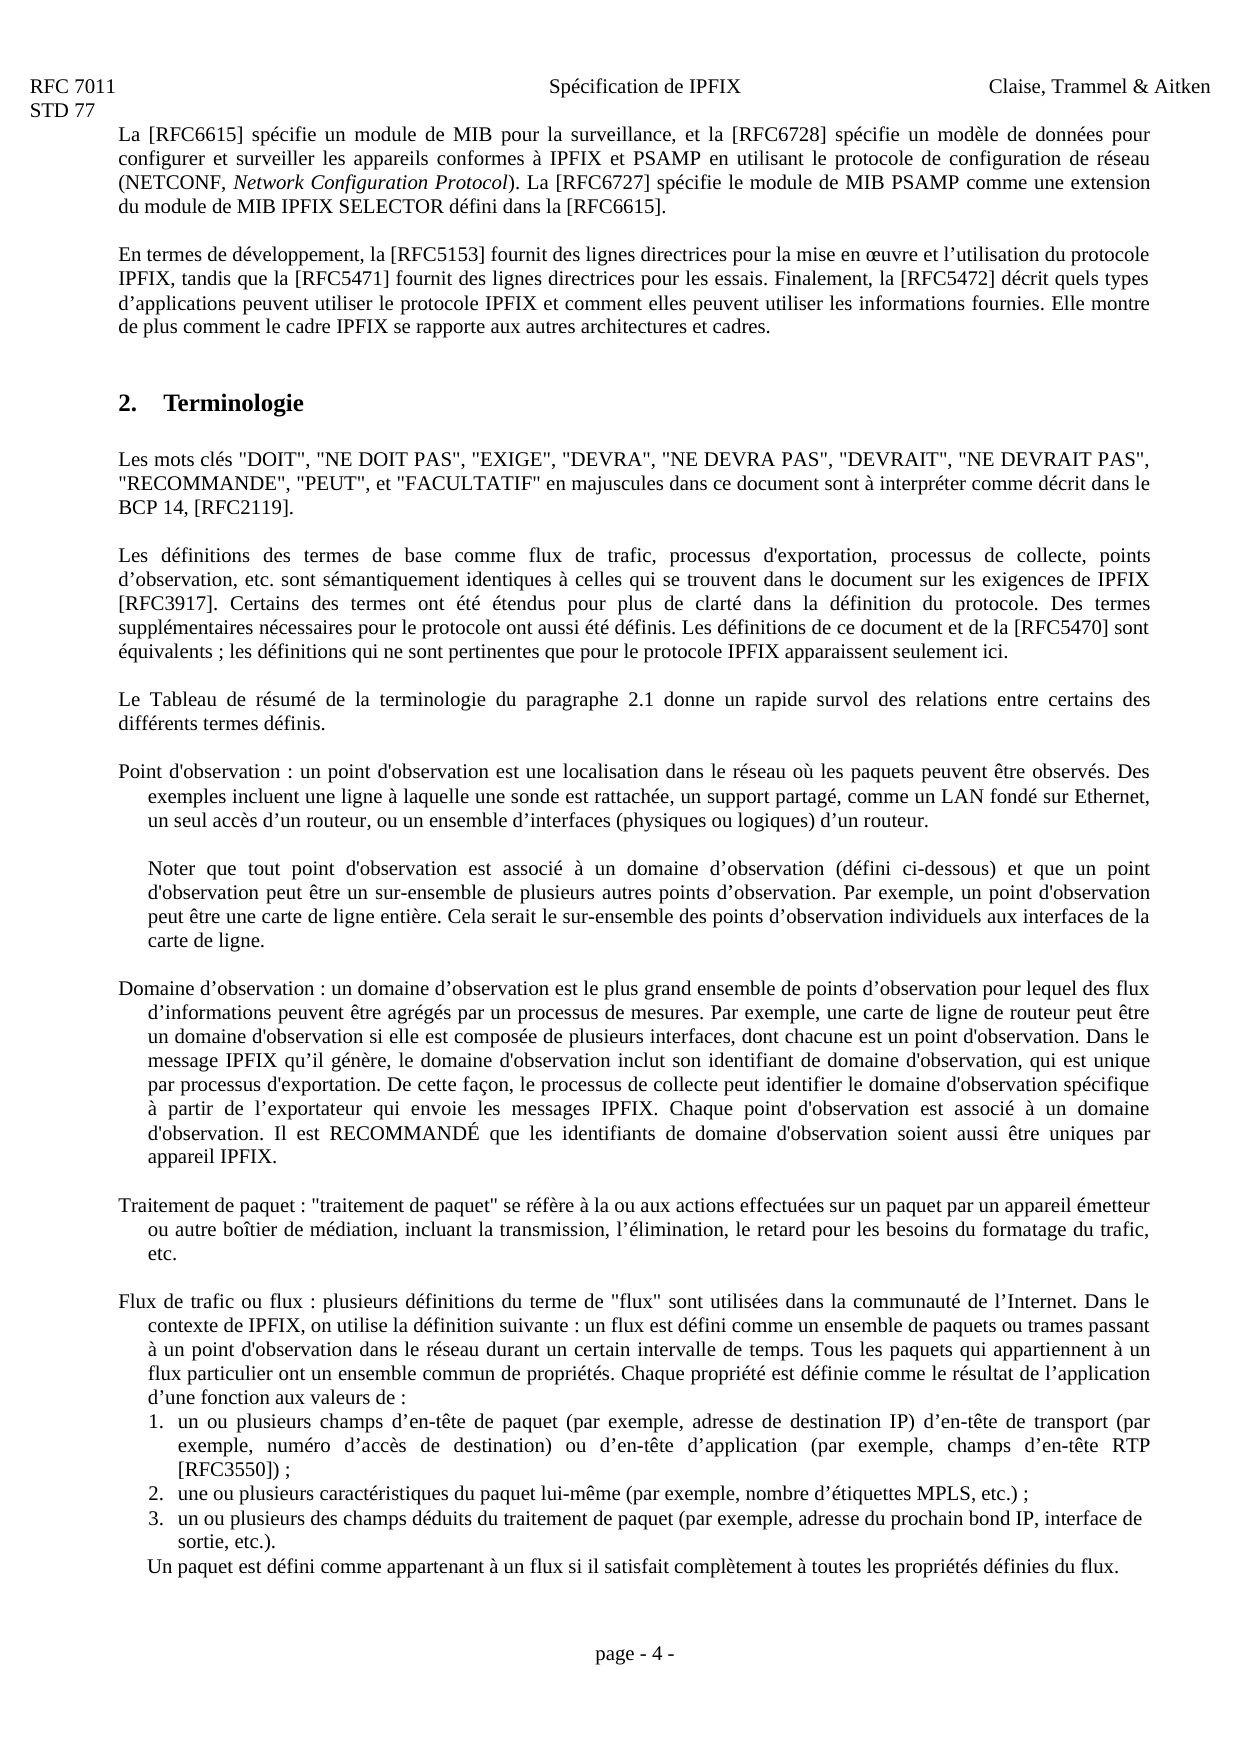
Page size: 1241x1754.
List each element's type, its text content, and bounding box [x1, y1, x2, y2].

text 2. une ou plusieurs caractéristiques du paquet lui-même (par exemple, nombre d’étiquettes MPLS, etc.) ; [148, 1481, 1152, 1505]
text Un paquet est défini comme appartenant à un flux si il satisfait complètement à toutes les propriétés définies du flux. [147, 1553, 1152, 1578]
text Le Tableau de résumé de la terminologie du paragraphe 2.1 donne un rapide survol des relations entre certains des différents termes définis. [118, 687, 1152, 735]
text Traitement de paquet : "traitement de paquet" se réfère à la ou aux actions effectuées sur un paquet par un appareil émetteur ou autre boîtier de médiation, incluant la transmission, l’élimination, le retard pour les besoins du formatage du trafic, etc. [118, 1193, 1152, 1265]
text Flux de trafic ou flux : plusieurs définitions du terme de "flux" sont utilisées dans la communauté de l’Internet. Dans le contexte de IPFIX, on utilise la définition suivante : un flux est défini comme un ensemble de paquets ou trames passant à un point d'observation dans le réseau durant un certain intervalle de temps. Tous les paquets qui appartiennent à un flux particulier ont un ensemble commun de propriétés. Chaque propriété est définie comme le résultat de l’application d’une fonction aux valeurs de : [118, 1289, 1152, 1409]
text 3. un ou plusieurs des champs déduits du traitement de paquet (par exemple, adresse du prochain bond IP, interface de sortie, etc.). [148, 1505, 1152, 1553]
text Noter que tout point d'observation est associé à un domaine d’observation (défini ci-dessous) et que un point d'observation peut être un sur-ensemble de plusieurs autres points d’observation. Par exemple, un point d'observation peut être une carte de ligne entière. Cela serait le sur-ensemble des points d’observation individuels aux interfaces de la carte de ligne. [148, 856, 1152, 952]
text Point d'observation : un point d'observation est une localisation dans le réseau où les paquets peuvent être observés. Des exemples incluent une ligne à laquelle une sonde est rattachée, un support partagé, comme un LAN fondé sur Ethernet, un seul accès d’un routeur, ou un ensemble d’interfaces (physiques ou logiques) d’un routeur. [118, 759, 1152, 832]
text La [RFC6615] spécifie un module de MIB pour la surveillance, et la [RFC6728] spécifie un modèle de données pour configurer et surveiller les appareils conformes à IPFIX et PSAMP en utilisant le protocole de configuration de réseau (NETCONF, Network Configuration Protocol). La [RFC6727] spécifie le module de MIB PSAMP comme une extension du module de MIB IPFIX SELECTOR défini dans la [RFC6615]. [118, 122, 1152, 218]
text 1. un ou plusieurs champs d’en-tête de paquet (par exemple, adresse de destination IP) d’en-tête de transport (par exemple, numéro d’accès de destination) ou d’en-tête d’application (par exemple, champs d’en-tête RTP [RFC3550]) ; [148, 1409, 1152, 1481]
text En termes de développement, la [RFC5153] fournit des lignes directrices pour la mise en œuvre et l’utilisation du protocole IPFIX, tandis que la [RFC5471] fournit des lignes directrices pour les essais. Finalement, la [RFC5472] décrit quels types d’applications peuvent utiliser le protocole IPFIX et comment elles peuvent utiliser les informations fournies. Elle montre de plus comment le cadre IPFIX se rapporte aux autres architectures et cadres. [118, 242, 1152, 338]
text Les mots clés "DOIT", "NE DOIT PAS", "EXIGE", "DEVRA", "NE DEVRA PAS", "DEVRAIT", "NE DEVRAIT PAS", "RECOMMANDE", "PEUT", et "FACULTATIF" en majuscules dans ce document sont à interpréter comme décrit dans le BCP 14, [RFC2119]. [118, 447, 1152, 519]
subtitle 2. Terminologie [118, 388, 1152, 416]
text Domaine d’observation : un domaine d’observation est le plus grand ensemble de points d’observation pour lequel des flux d’informations peuvent être agrégés par un processus de mesures. Par exemple, une carte de ligne de routeur peut être un domaine d'observation si elle est composée de plusieurs interfaces, dont chacune est un point d'observation. Dans le message IPFIX qu’il génère, le domaine d'observation inclut son identifiant de domaine d'observation, qui est unique par processus d'exportation. De cette façon, le processus de collecte peut identifier le domaine d'observation spécifique à partir de l’exportateur qui envoie les messages IPFIX. Chaque point d'observation est associé à un domaine d'observation. Il est RECOMMANDÉ que les identifiants de domaine d'observation soient aussi être uniques par appareil IPFIX. [118, 976, 1152, 1168]
text Les définitions des termes de base comme flux de trafic, processus d'exportation, processus de collecte, points d’observation, etc. sont sémantiquement identiques à celles qui se trouvent dans le document sur les exigences de IPFIX [RFC3917]. Certains des termes ont été étendus pour plus de clarté dans la définition du protocole. Des termes supplémentaires nécessaires pour le protocole ont aussi été définis. Les définitions de ce document et de la [RFC5470] sont équivalents ; les définitions qui ne sont pertinentes que pour le protocole IPFIX apparaissent seulement ici. [118, 543, 1152, 663]
